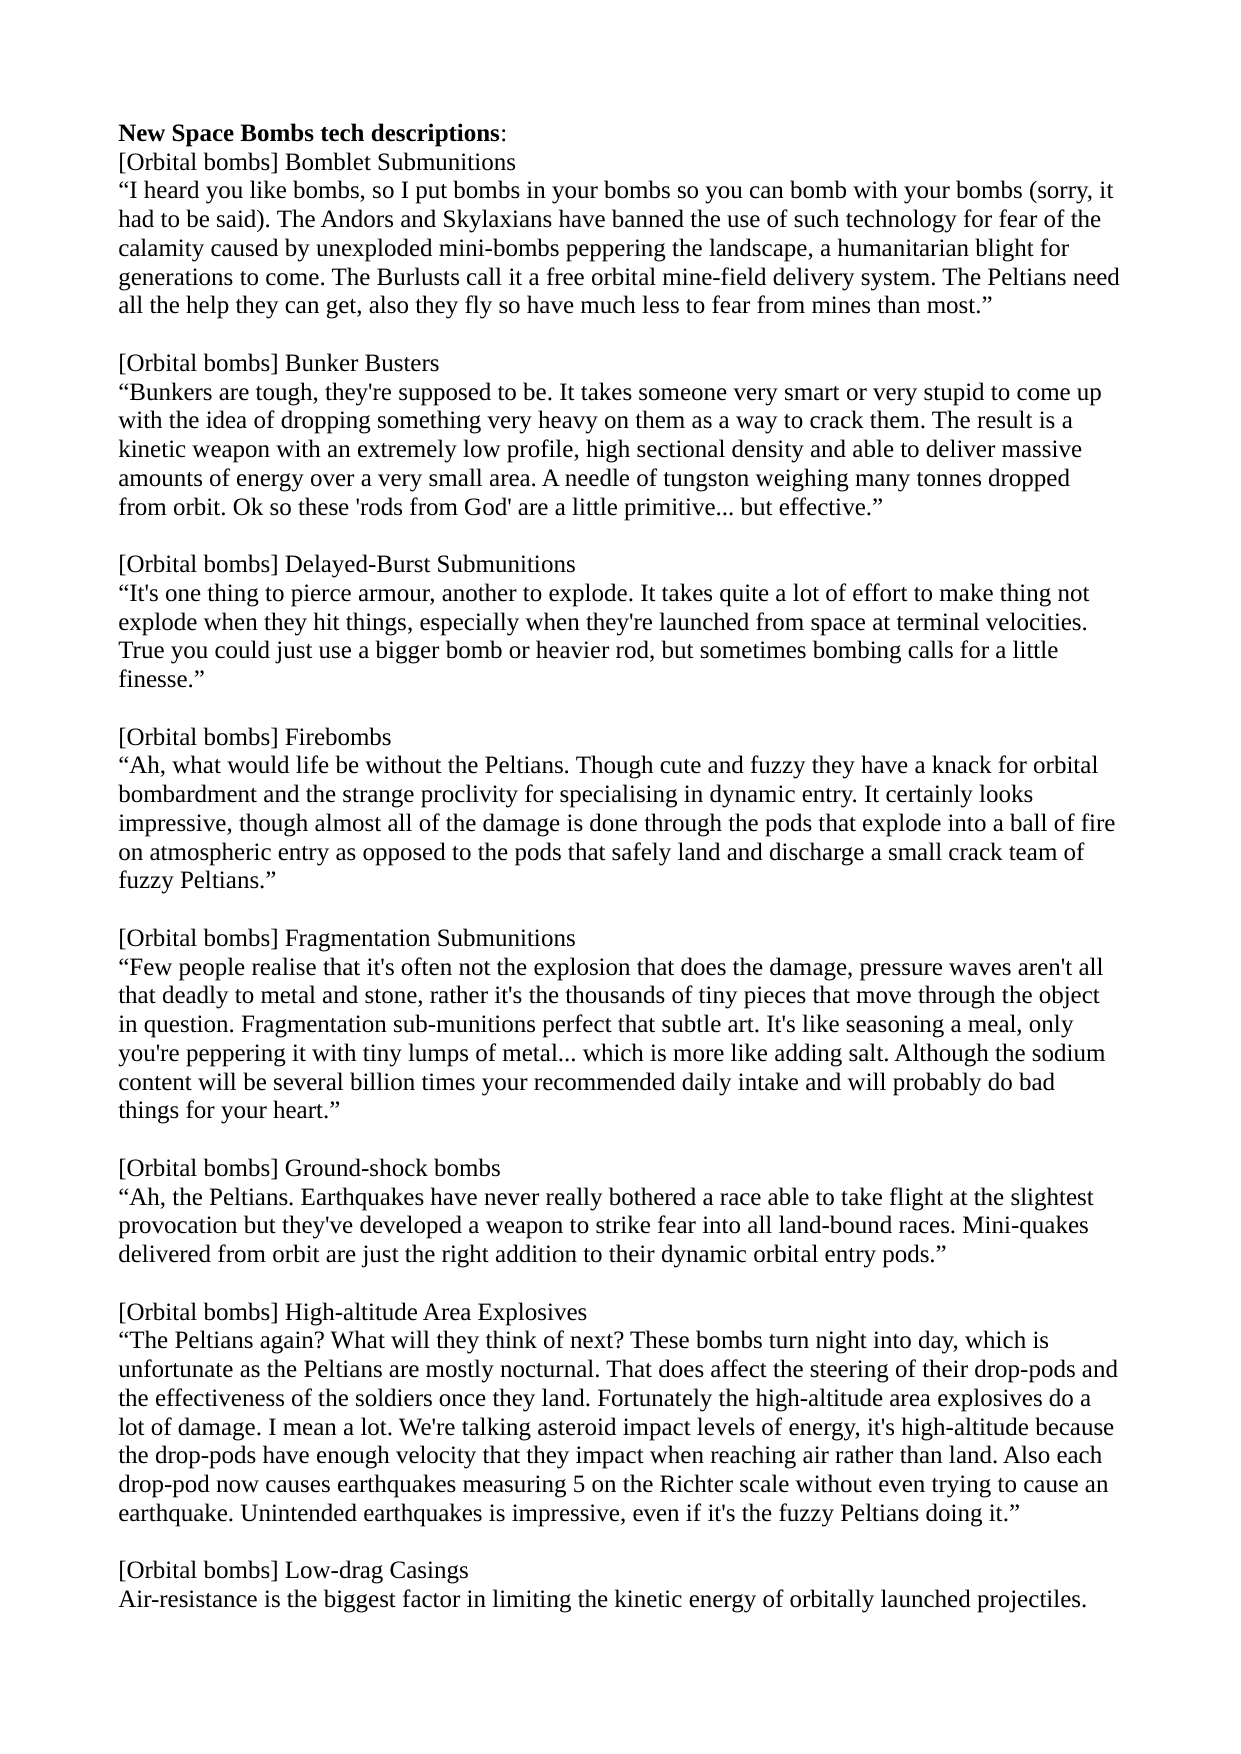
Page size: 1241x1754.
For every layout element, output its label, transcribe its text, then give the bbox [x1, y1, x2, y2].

text Air-resistance is the biggest factor in limiting the kinetic energy of orbitally launched projectiles. [118, 1584, 1122, 1613]
text [Orbital bombs] High-altitude Area Explosives [118, 1297, 1122, 1326]
text “I heard you like bombs, so I put bombs in your bombs so you can bomb with your bombs (sorry, it had to be said). The Andors and Skylaxians have banned the use of such technology for fear of the calamity caused by unexploded mini-bombs peppering the landscape, a humanitarian blight for generations to come. The Burlusts call it a free orbital mine-field delivery system. The Peltians need all the help they can get, also they fly so have much less to fear from mines than most.” [118, 176, 1122, 319]
text “Ah, the Peltians. Earthquakes have never really bothered a race able to take flight at the slightest provocation but they've developed a weapon to strike fear into all land-bound races. Mini-quakes delivered from orbit are just the right addition to their dynamic orbital entry pods.” [118, 1182, 1122, 1268]
text “Few people realise that it's often not the explosion that does the damage, pressure waves aren't all that deadly to metal and stone, rather it's the thousands of tiny pieces that move through the object in question. Fragmentation sub-munitions perfect that subtle art. It's like seasoning a meal, only you're peppering it with tiny lumps of metal... which is more like adding salt. Although the sodium content will be several billion times your recommended daily intake and will probably do bad things for your heart.” [118, 952, 1122, 1124]
text New Space Bombs tech descriptions: [118, 118, 1122, 147]
text “It's one thing to pierce armour, another to explode. It takes quite a lot of effort to make thing not explode when they hit things, especially when they're launched from space at terminal velocities. True you could just use a bigger bomb or heavier rod, but sometimes bombing calls for a little finesse.” [118, 578, 1122, 693]
text “Ah, what would life be without the Peltians. Though cute and fuzzy they have a knack for orbital bombardment and the strange proclivity for specialising in dynamic entry. It certainly looks impressive, though almost all of the damage is done through the pods that explode into a ball of fire on atmospheric entry as opposed to the pods that safely land and discharge a small crack team of fuzzy Peltians.” [118, 751, 1122, 894]
text “The Peltians again? What will they think of next? These bombs turn night into day, which is unfortunate as the Peltians are mostly nocturnal. That does affect the steering of their drop-pods and the effectiveness of the soldiers once they land. Fortunately the high-altitude area explosives do a lot of damage. I mean a lot. We're talking asteroid impact levels of energy, it's high-altitude because the drop-pods have enough velocity that they impact when reaching air rather than land. Also each drop-pod now causes earthquakes measuring 5 on the Richter scale without even trying to cause an earthquake. Unintended earthquakes is impressive, even if it's the fuzzy Peltians doing it.” [118, 1326, 1122, 1527]
text [Orbital bombs] Ground-shock bombs [118, 1153, 1122, 1182]
text “Bunkers are tough, they're supposed to be. It takes someone very smart or very stupid to come up with the idea of dropping something very heavy on them as a way to crack them. The result is a kinetic weapon with an extremely low profile, high sectional density and able to deliver massive amounts of energy over a very small area. A needle of tungston weighing many tonnes dropped from orbit. Ok so these 'rods from God' are a little primitive... but effective.” [118, 377, 1122, 521]
text [Orbital bombs] Fragmentation Submunitions [118, 923, 1122, 952]
text [Orbital bombs] Low-drag Casings [118, 1556, 1122, 1584]
text [Orbital bombs] Delayed-Burst Submunitions [118, 549, 1122, 578]
text [Orbital bombs] Firebombs [118, 722, 1122, 751]
text [Orbital bombs] Bunker Busters [118, 348, 1122, 377]
text [Orbital bombs] Bomblet Submunitions [118, 147, 1122, 176]
